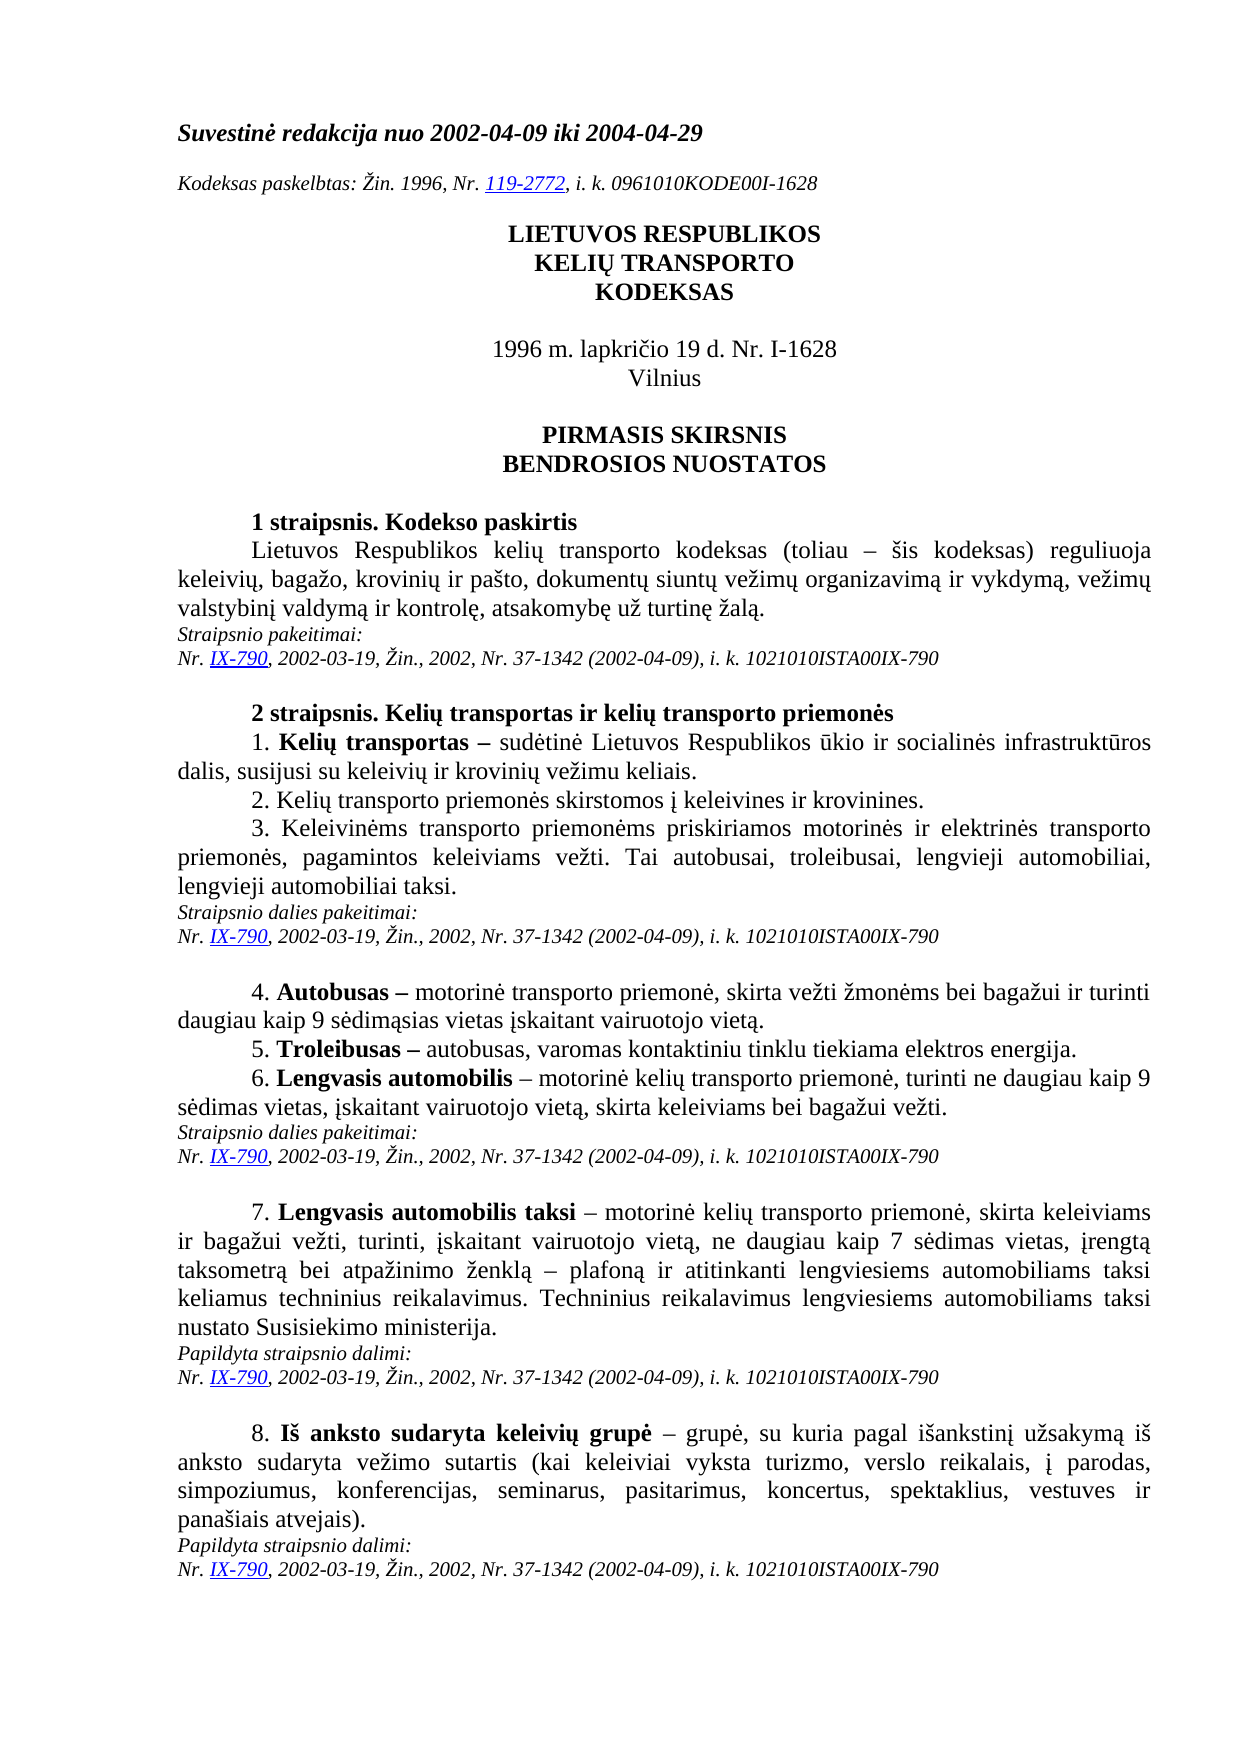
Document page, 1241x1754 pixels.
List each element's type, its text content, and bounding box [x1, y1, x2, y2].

text KODEKSAS [177, 277, 1152, 305]
text 1996 m. lapkričio 19 d. Nr. I-1628 [177, 334, 1152, 363]
text Nr. IX-790, 2002-03-19, Žin., 2002, Nr. 37-1342 (2002-04-09), i. k. 1021010ISTA00IX-790 [177, 1557, 1152, 1581]
text Papildyta straipsnio dalimi: [177, 1341, 1152, 1365]
text 7. Lengvasis automobilis taksi – motorinė kelių transporto priemonė, skirta keleiviams ir bagažui vežti, turinti, įskaitant vairuotojo vietą, ne daugiau kaip 7 sėdimas vietas, įrengtą taksometrą bei atpažinimo ženklą – plafoną ir atitinkanti lengviesiems automobiliams taksi keliamus techninius reikalavimus. Techninius reikalavimus lengviesiems automobiliams taksi nustato Susisiekimo ministerija. [177, 1197, 1152, 1341]
text Straipsnio pakeitimai: [177, 622, 1152, 646]
text 6. Lengvasis automobilis – motorinė kelių transporto priemonė, turinti ne daugiau kaip 9 sėdimas vietas, įskaitant vairuotojo vietą, skirta keleiviams bei bagažui vežti. [177, 1063, 1152, 1120]
text Bendrosios nuostatos [177, 449, 1152, 478]
text Nr. IX-790, 2002-03-19, Žin., 2002, Nr. 37-1342 (2002-04-09), i. k. 1021010ISTA00IX-790 [177, 1144, 1152, 1168]
text Lietuvos Respublikos kelių transporto kodeksas (toliau – šis kodeksas) reguliuoja keleivių, bagažo, krovinių ir pašto, dokumentų siuntų vežimų organizavimą ir vykdymą, vežimų valstybinį valdymą ir kontrolę, atsakomybę už turtinę žalą. [177, 535, 1152, 622]
text Kodeksas paskelbtas: Žin. 1996, Nr. 119-2772, i. k. 0961010KODE00I-1628 [177, 171, 1152, 195]
text LIETUVOS RESPUBLIKOS [177, 219, 1152, 248]
text KELIŲ TRANSPORTO [177, 248, 1152, 277]
text 3. Keleivinėms transporto priemonėms priskiriamos motorinės ir elektrinės transporto priemonės, pagamintos keleiviams vežti. Tai autobusai, troleibusai, lengvieji automobiliai, lengvieji automobiliai taksi. [177, 813, 1152, 900]
text Papildyta straipsnio dalimi: [177, 1533, 1152, 1557]
text 1 straipsnis. Kodekso paskirtis [177, 507, 1152, 535]
text Nr. IX-790, 2002-03-19, Žin., 2002, Nr. 37-1342 (2002-04-09), i. k. 1021010ISTA00IX-790 [177, 646, 1152, 670]
text Nr. IX-790, 2002-03-19, Žin., 2002, Nr. 37-1342 (2002-04-09), i. k. 1021010ISTA00IX-790 [177, 1365, 1152, 1389]
text 2 straipsnis. Kelių transportas ir kelių transporto priemonės [177, 698, 1152, 727]
text Nr. IX-790, 2002-03-19, Žin., 2002, Nr. 37-1342 (2002-04-09), i. k. 1021010ISTA00IX-790 [177, 924, 1152, 948]
text Straipsnio dalies pakeitimai: [177, 1120, 1152, 1144]
text PIRMASIS skirsnis [177, 420, 1152, 449]
text 4. Autobusas – motorinė transporto priemonė, skirta vežti žmonėms bei bagažui ir turinti daugiau kaip 9 sėdimąsias vietas įskaitant vairuotojo vietą. [177, 977, 1152, 1034]
text 2. Kelių transporto priemonės skirstomos į keleivines ir krovinines. [177, 785, 1152, 813]
text Straipsnio dalies pakeitimai: [177, 900, 1152, 924]
text Suvestinė redakcija nuo 2002-04-09 iki 2004-04-29 [177, 118, 1152, 147]
text Vilnius [177, 363, 1152, 392]
text 1. Kelių transportas – sudėtinė Lietuvos Respublikos ūkio ir socialinės infrastruktūros dalis, susijusi su keleivių ir krovinių vežimu keliais. [177, 727, 1152, 785]
text 5. Troleibusas – autobusas, varomas kontaktiniu tinklu tiekiama elektros energija. [177, 1034, 1152, 1063]
text 8. Iš anksto sudaryta keleivių grupė – grupė, su kuria pagal išankstinį užsakymą iš anksto sudaryta vežimo sutartis (kai keleiviai vyksta turizmo, verslo reikalais, į parodas, simpoziumus, konferencijas, seminarus, pasitarimus, koncertus, spektaklius, vestuves ir panašiais atvejais). [177, 1418, 1152, 1533]
